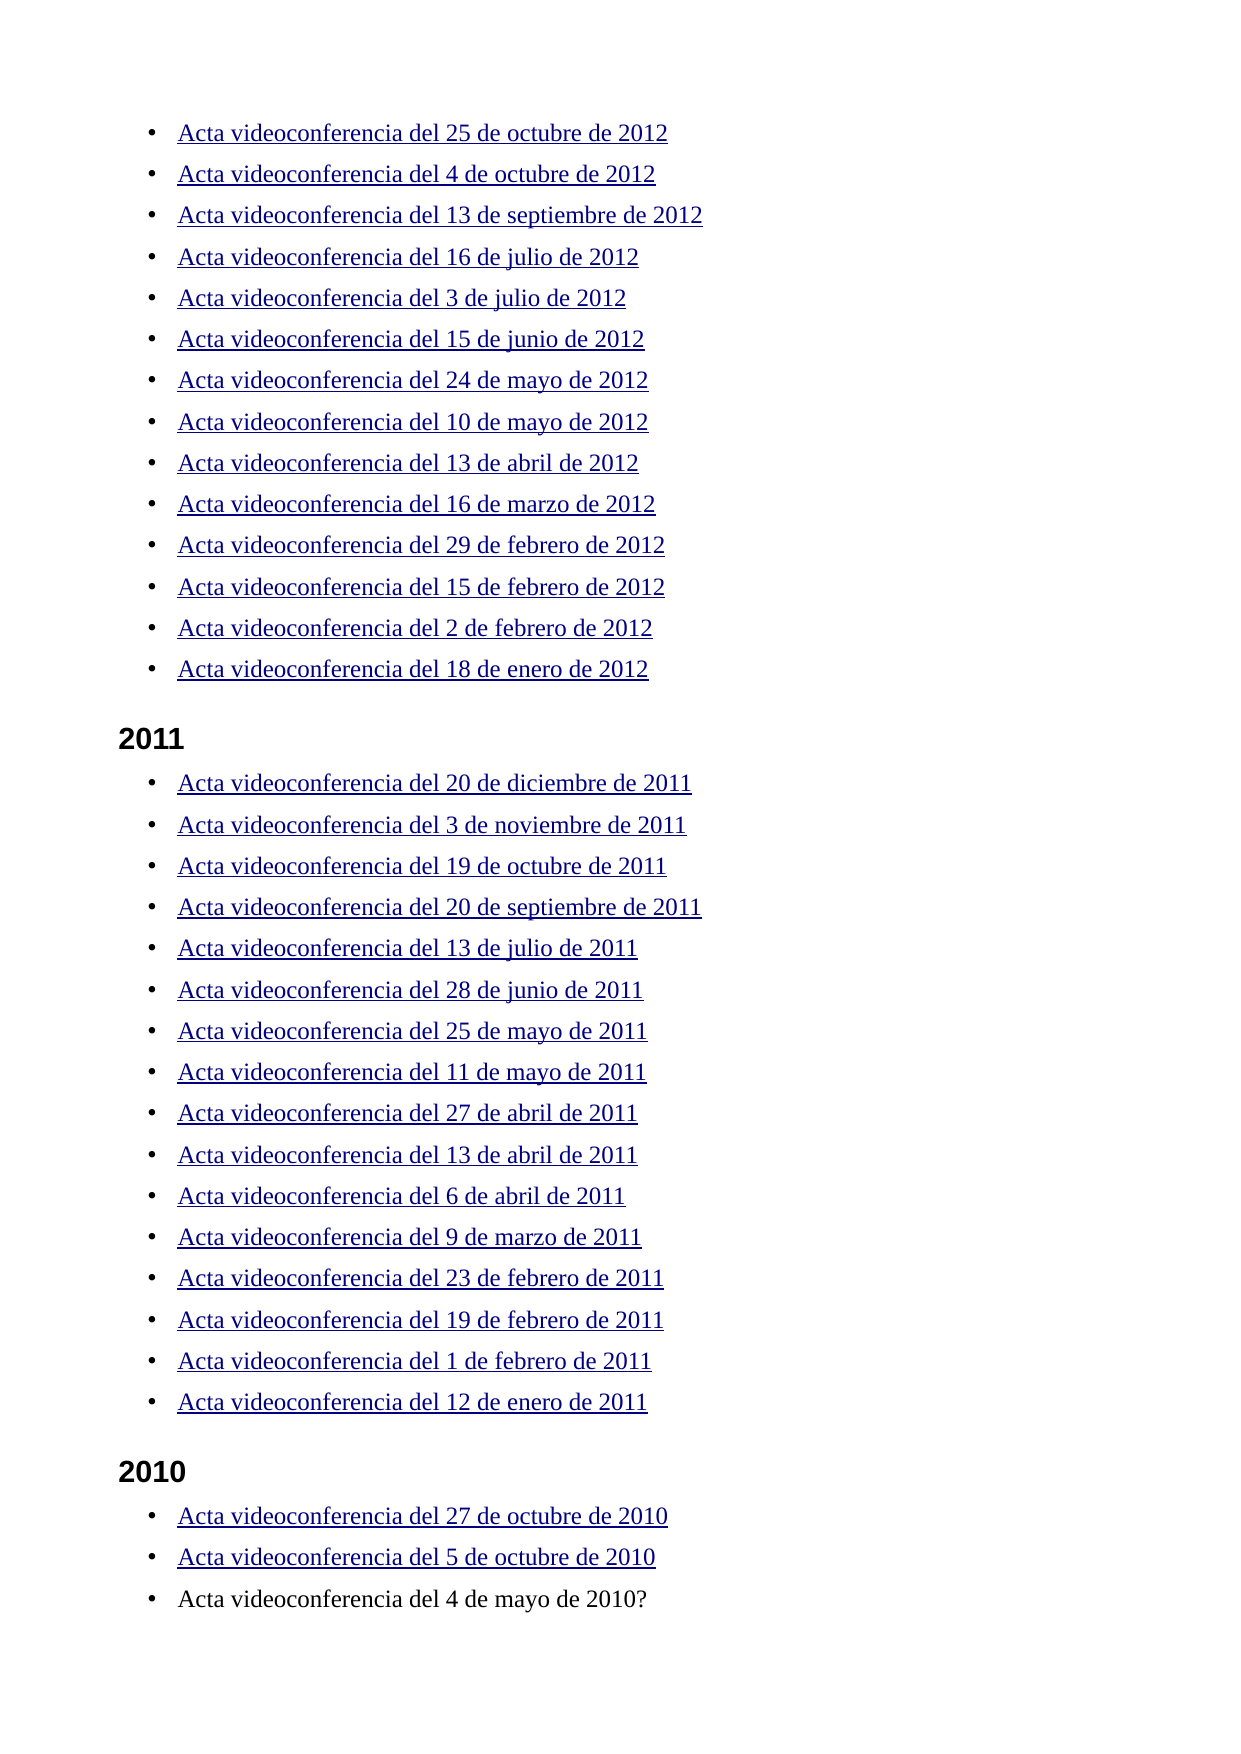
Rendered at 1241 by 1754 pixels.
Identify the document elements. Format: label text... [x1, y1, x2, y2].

list Acta videoconferencia del 25 de mayo de 2011 [148, 1016, 1122, 1045]
list Acta videoconferencia del 13 de abril de 2012 [148, 448, 1122, 477]
list Acta videoconferencia del 13 de septiembre de 2012 [148, 201, 1122, 229]
list Acta videoconferencia del 23 de febrero de 2011 [148, 1263, 1122, 1292]
list Acta videoconferencia del 12 de enero de 2011 [148, 1387, 1122, 1416]
list Acta videoconferencia del 18 de enero de 2012 [148, 654, 1122, 683]
list Acta videoconferencia del 9 de marzo de 2011 [148, 1222, 1122, 1251]
list Acta videoconferencia del 16 de marzo de 2012 [148, 489, 1122, 518]
list Acta videoconferencia del 15 de junio de 2012 [148, 324, 1122, 353]
list Acta videoconferencia del 1 de febrero de 2011 [148, 1346, 1122, 1375]
list Acta videoconferencia del 5 de octubre de 2010 [148, 1542, 1122, 1571]
list Acta videoconferencia del 4 de mayo de 2010? [148, 1584, 1122, 1612]
list Acta videoconferencia del 24 de mayo de 2012 [148, 366, 1122, 394]
list Acta videoconferencia del 27 de abril de 2011 [148, 1098, 1122, 1127]
subtitle 2011 [118, 721, 1122, 756]
list Acta videoconferencia del 11 de mayo de 2011 [148, 1057, 1122, 1086]
list Acta videoconferencia del 6 de abril de 2011 [148, 1181, 1122, 1210]
list Acta videoconferencia del 27 de octubre de 2010 [148, 1501, 1122, 1530]
list Acta videoconferencia del 10 de mayo de 2012 [148, 407, 1122, 436]
list Acta videoconferencia del 13 de julio de 2011 [148, 933, 1122, 962]
list Acta videoconferencia del 13 de abril de 2011 [148, 1140, 1122, 1168]
list Acta videoconferencia del 20 de septiembre de 2011 [148, 892, 1122, 921]
list Acta videoconferencia del 2 de febrero de 2012 [148, 613, 1122, 642]
list Acta videoconferencia del 4 de octubre de 2012 [148, 159, 1122, 188]
subtitle 2010 [118, 1453, 1122, 1489]
list Acta videoconferencia del 3 de julio de 2012 [148, 283, 1122, 312]
list Acta videoconferencia del 20 de diciembre de 2011 [148, 768, 1122, 797]
list Acta videoconferencia del 28 de junio de 2011 [148, 975, 1122, 1003]
list Acta videoconferencia del 19 de octubre de 2011 [148, 851, 1122, 880]
list Acta videoconferencia del 16 de julio de 2012 [148, 242, 1122, 271]
list Acta videoconferencia del 15 de febrero de 2012 [148, 572, 1122, 601]
list Acta videoconferencia del 25 de octubre de 2012 [148, 118, 1122, 147]
list Acta videoconferencia del 3 de noviembre de 2011 [148, 810, 1122, 838]
list Acta videoconferencia del 19 de febrero de 2011 [148, 1305, 1122, 1333]
list Acta videoconferencia del 29 de febrero de 2012 [148, 531, 1122, 559]
